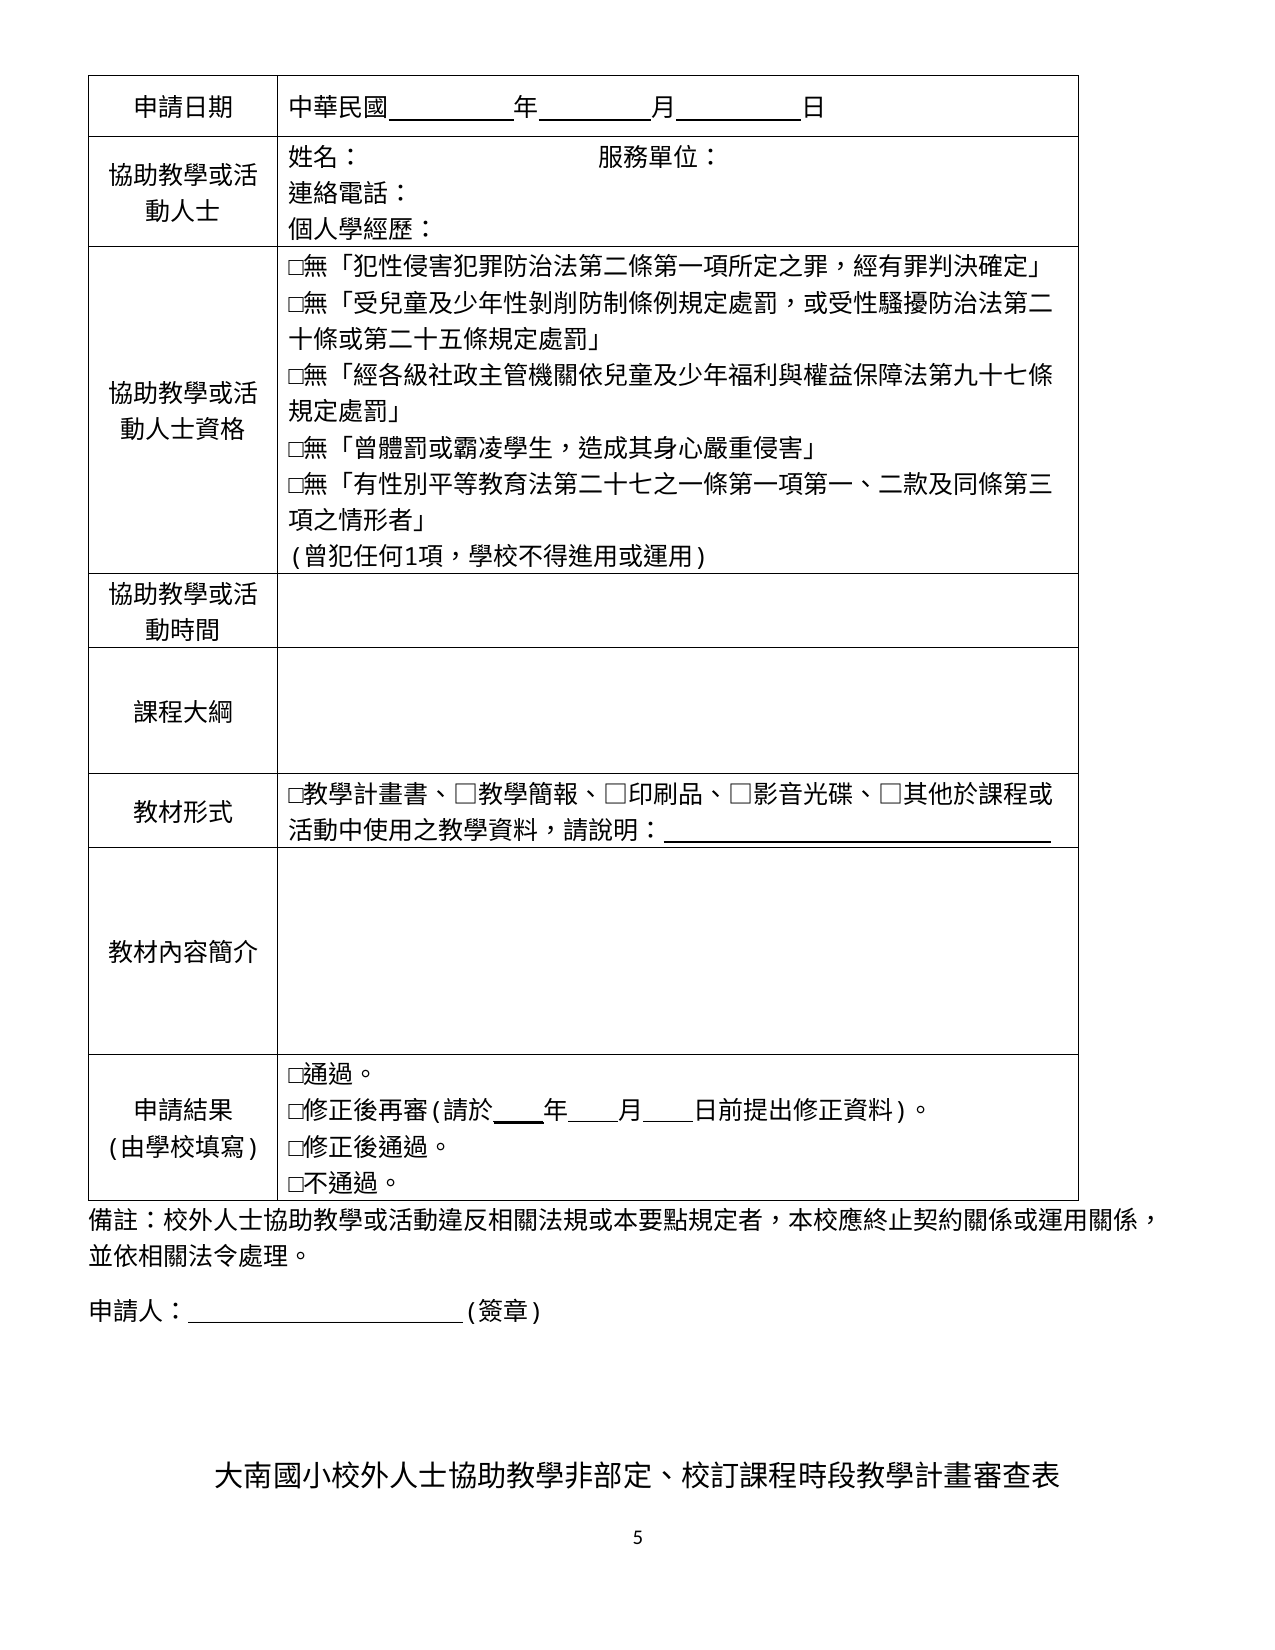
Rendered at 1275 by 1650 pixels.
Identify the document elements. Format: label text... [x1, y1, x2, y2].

text 備註：校外人士協助教學或活動違反相關法規或本要點規定者，本校應終止契約關係或運用關係，並依相關法令處理。 [89, 1201, 1186, 1273]
table_cell □無「犯性侵害犯罪防治法第二條第一項所定之罪，經有罪判決確定」 □無「受兒童及少年性剝削防制條例規定處罰，或受性騷擾防治法第二十條或第二十五條規定處罰」 □無「經各級社政主管機關依兒童及少年福利與權益保障法第九十七條規定處罰」 □無「曾體罰或霸凌學生，造成其身心嚴重侵害」 □無「有性別平等教育法第二十七之一條第一項第一、二款及同條第三項之情形者」 (曾犯任何1項，學校不得進用或運用) [278, 247, 1078, 573]
table_cell 中華民國 年 月 日 [278, 76, 1078, 136]
table_cell 課程大綱 [89, 648, 277, 773]
table_cell 姓名： 連絡電話： 個人學經歷： [278, 137, 587, 246]
table_cell 申請結果 (由學校填寫) [89, 1055, 277, 1199]
table_cell □教學計畫書、□教學簡報、□印刷品、□影音光碟、□其他於課程或活動中使用之教學資料，請說明： [278, 774, 1078, 847]
table_cell 協助教學或活動時間 [89, 574, 277, 647]
table_cell 申請日期 [89, 76, 277, 136]
table_cell [278, 848, 1078, 1053]
text 大南國小校外人士協助教學非部定、校訂課程時段教學計畫審查表 [89, 1446, 1186, 1496]
table_cell 協助教學或活動人士資格 [89, 247, 277, 573]
table_cell 教材形式 [89, 774, 277, 847]
table_cell [278, 574, 1078, 647]
text 申請人：＿＿＿＿＿＿＿＿＿＿＿(簽章) [89, 1292, 1186, 1328]
table_cell 服務單位： [587, 137, 1078, 246]
table_cell [278, 648, 1078, 773]
table_cell 協助教學或活動人士 [89, 137, 277, 246]
table_cell □通過。 □修正後再審(請於＿＿年＿＿月＿＿日前提出修正資料)。 □修正後通過。 □不通過。 [278, 1055, 1078, 1199]
table_cell 教材內容簡介 [89, 848, 277, 1053]
